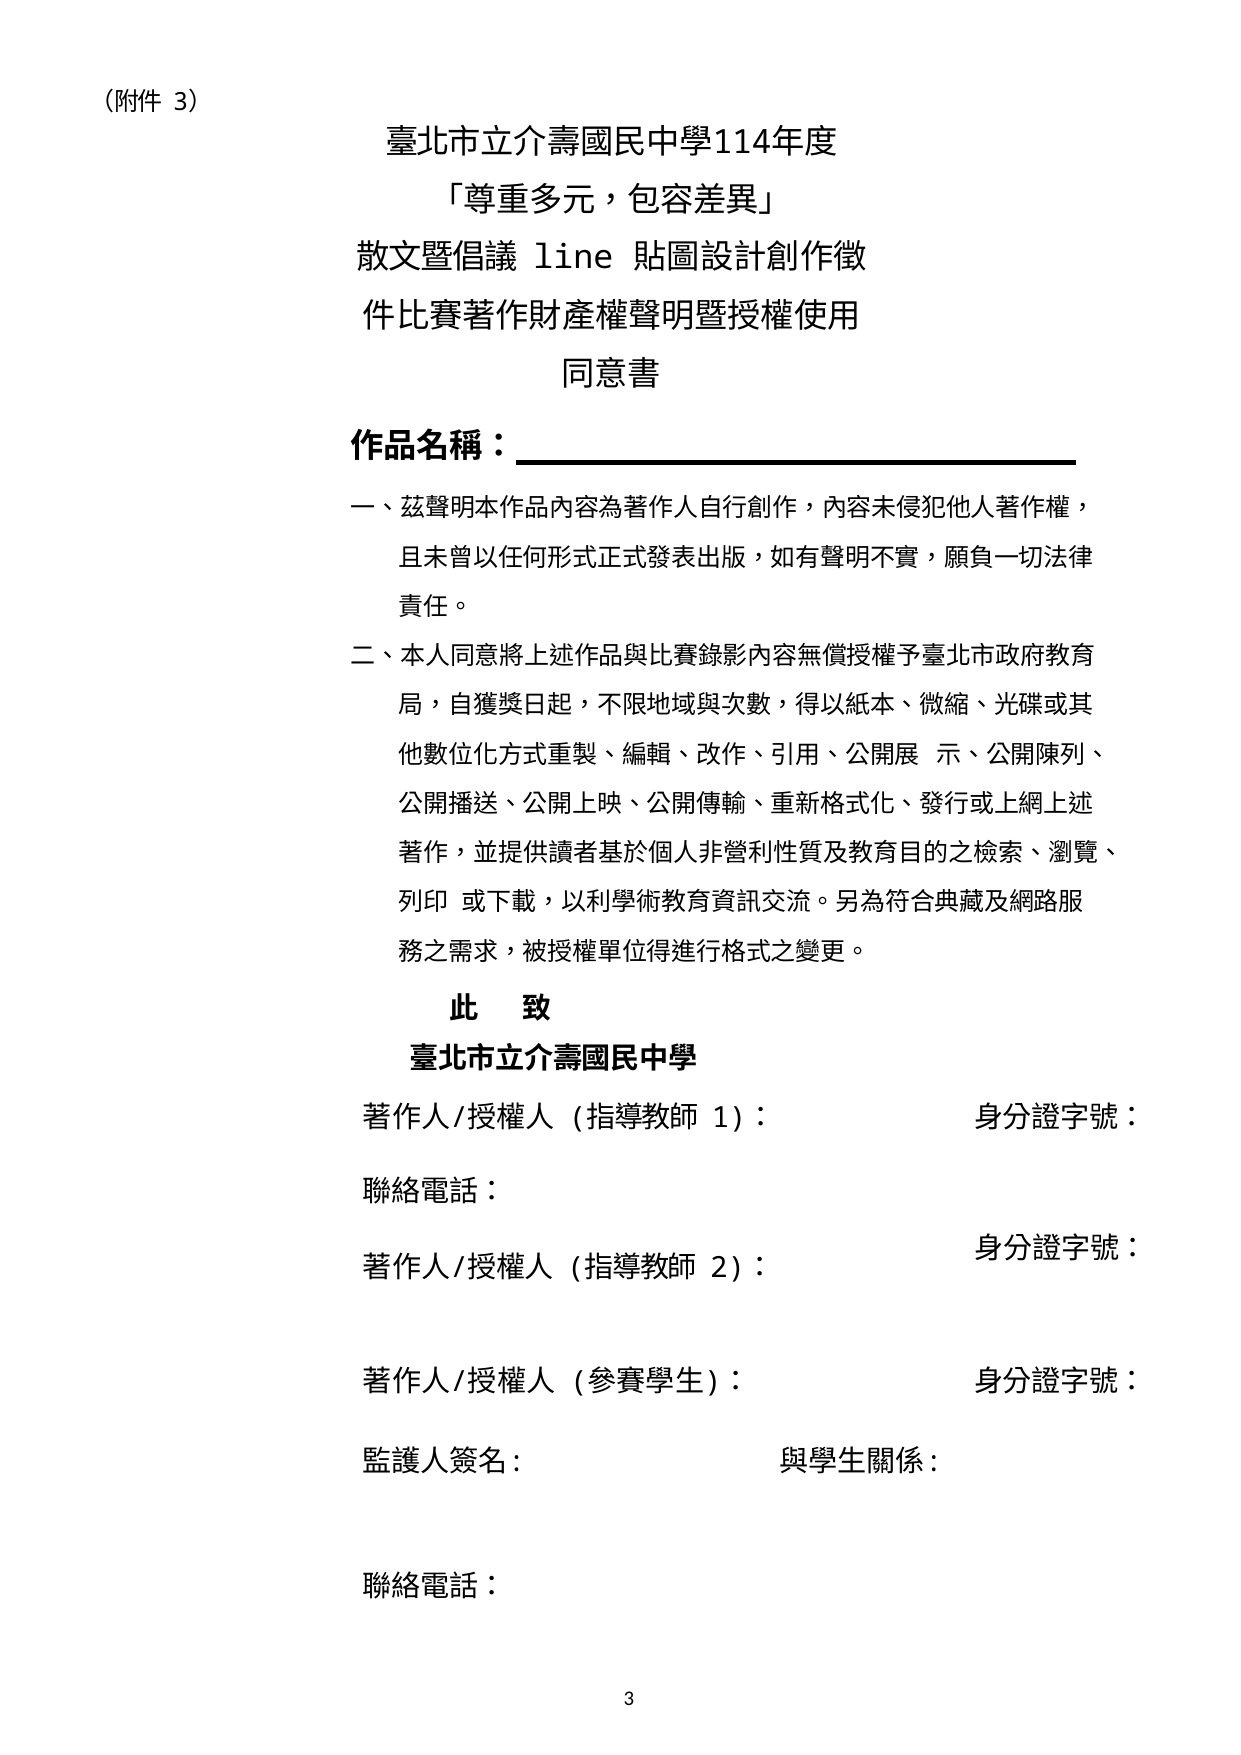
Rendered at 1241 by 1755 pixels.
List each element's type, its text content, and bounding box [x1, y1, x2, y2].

subtitle 此 致 [449, 980, 1166, 1028]
text 二、本人同意將上述作品與比賽錄影內容無償授權予臺北市政府教育局，自獲獎日起，不限地域與次數，得以紙本、微縮、光碟或其他數位化方式重製、編輯、改作、引用、公開展 示、公開陳列、公開播送、公開上映、公開傳輸、重新格式化、發行或上網上述著作，並提供讀者基於個人非營利性質及教育目的之檢索、瀏覽、列印 或下載，以利學術教育資訊交流。另為符合典藏及網路服務之需求，被授權單位得進行格式之變更。 [351, 636, 1098, 967]
table_header 著作人/授權人 (指導教師 1)： 聯絡電話： 著作人/授權人 (指導教師 2)： 著作人/授權人 (參賽學生)： 監護人簽名: 與學生關係: 聯絡電話： [358, 1100, 954, 1603]
text 「尊重多元，包容差異」 [336, 172, 887, 221]
text 臺北市立介壽國民中學114年度 [336, 115, 887, 163]
subtitle 作品名稱： [351, 419, 1166, 467]
text 一、茲聲明本作品內容為著作人自行創作，內容未侵犯他人著作權，且未曾以任何形式正式發表出版，如有聲明不實，願負一切法律責任。 [351, 488, 1098, 622]
text 散文暨倡議 line 貼圖設計創作徵件比賽著作財產權聲明暨授權使用同意書 [351, 230, 872, 395]
table_header 身分證字號： 身分證字號： 身分證字號： [954, 1100, 1154, 1603]
text （附件 3） [89, 81, 241, 118]
text 臺北市立介壽國民中學 [409, 1028, 1166, 1078]
